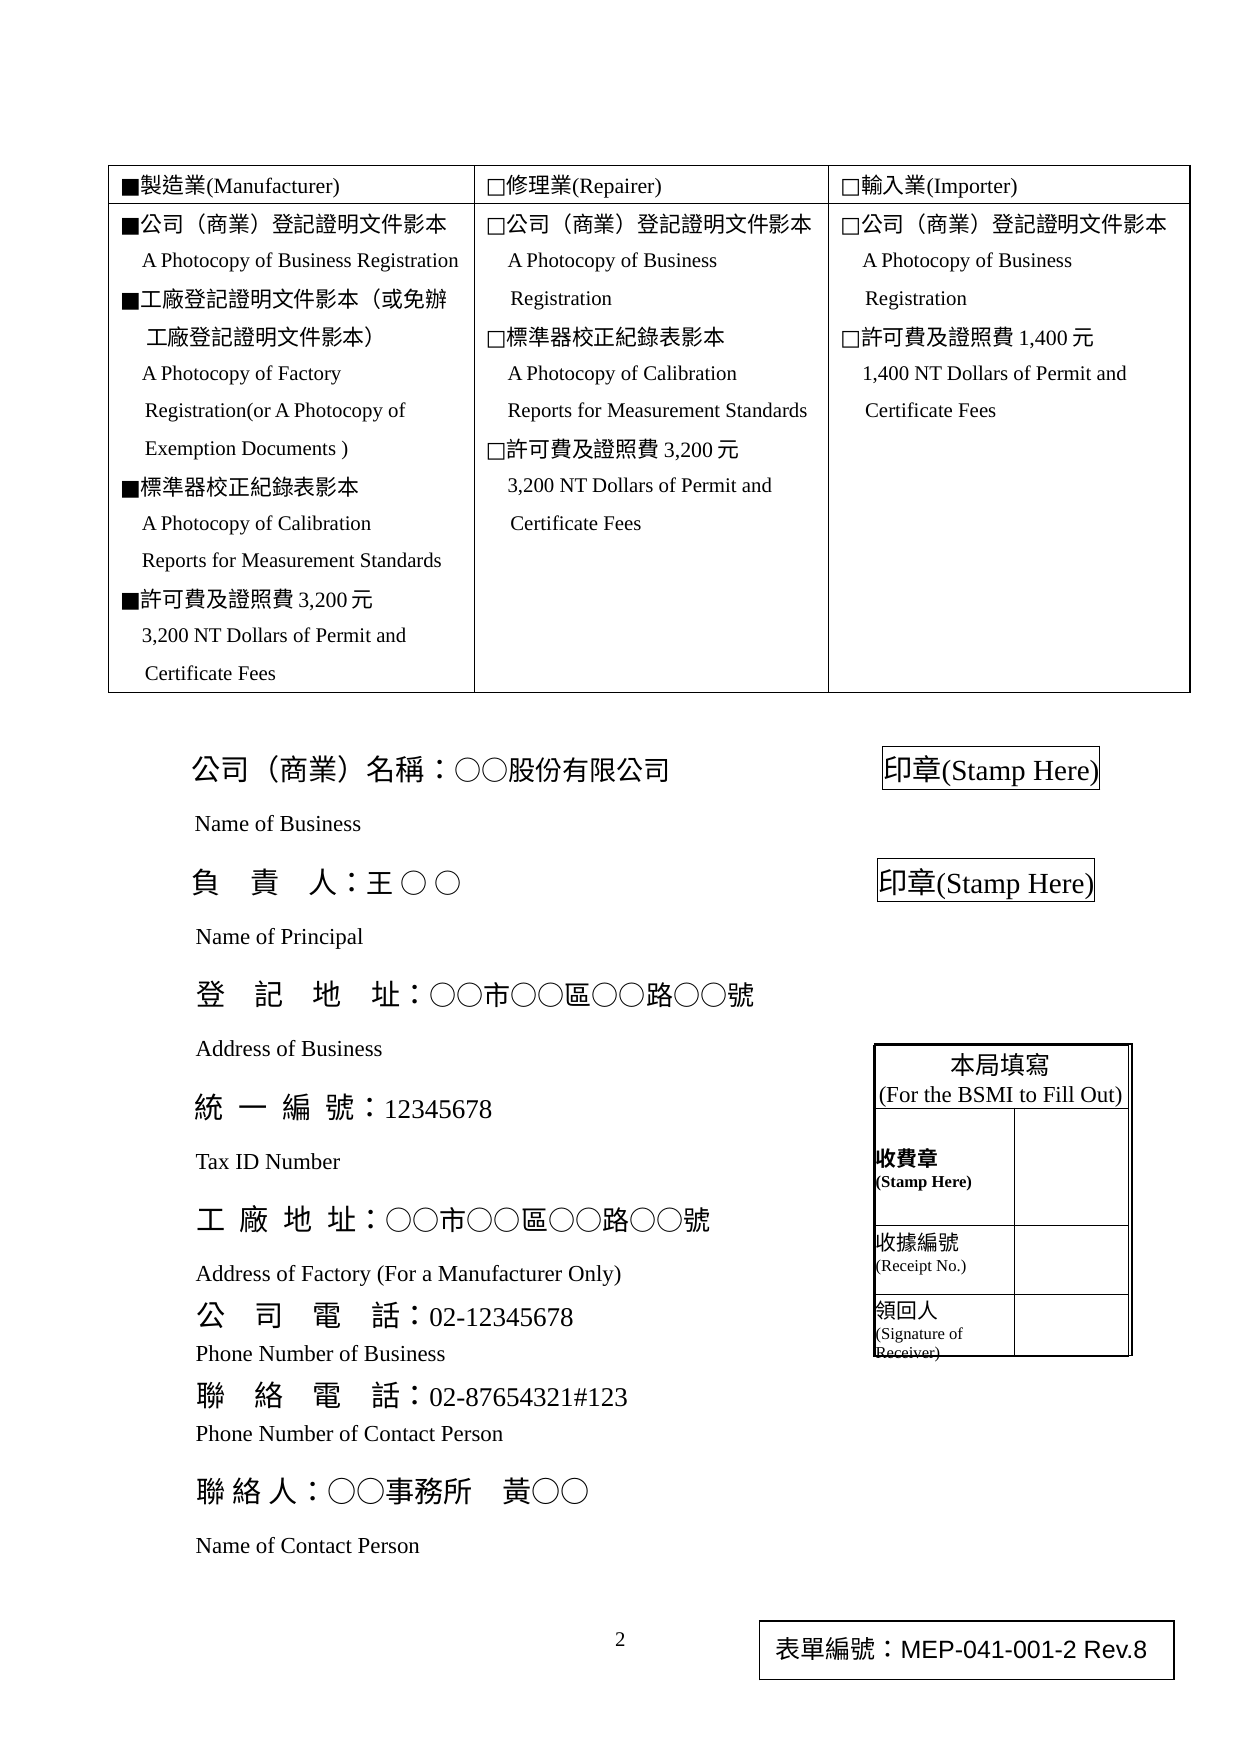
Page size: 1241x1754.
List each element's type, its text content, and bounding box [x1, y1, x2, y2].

text 工 廠 地 址：○○市○○區○○路○○號 [194, 1180, 873, 1255]
text 公司（商業）名稱：○○股份有限公司 印章(Stamp Here) [191, 730, 1149, 805]
text 聯 絡 人：○○事務所 黃○○ [194, 1452, 1090, 1527]
table_header □輸入業(Importer) [829, 166, 1189, 203]
text 負 責 人：王 ○ ○ 印章(Stamp Here) [191, 843, 1185, 918]
table_cell □公司（商業）登記證明文件影本 A Photocopy of Business Registration □許可費及證照費1,400元 1,400 NT Dollars of Permit and Certificate Fees [829, 204, 1189, 692]
text 統 一 編 號：12345678 [194, 1068, 873, 1143]
text 公 司 電 話：02-12345678 [194, 1293, 873, 1335]
table_cell [1015, 1295, 1128, 1355]
text Tax ID Number [194, 1143, 873, 1180]
table_cell □公司（商業）登記證明文件影本 A Photocopy of Business Registration □標準器校正紀錄表影本 A Photocopy of Calibration Reports for Measurement Standards □許可費及證照費3,200元 3,200 NT Dollars of Permit and Certificate Fees [475, 204, 828, 692]
table_header □修理業(Repairer) [475, 166, 828, 203]
text Address of Business [194, 1030, 1090, 1068]
text 登 記 地 址：○○市○○區○○路○○號 [194, 955, 1090, 1030]
text Name of Business [194, 805, 1090, 843]
text 聯 絡 電 話：02-87654321#123 [194, 1373, 1090, 1415]
text Name of Contact Person [194, 1527, 1090, 1565]
table_header ■製造業(Manufacturer) [109, 166, 474, 203]
text Phone Number of Contact Person [194, 1415, 1090, 1452]
table_cell [1015, 1226, 1128, 1293]
table_cell 領回人 (Signature of Receiver) [876, 1295, 1014, 1355]
table_cell 收據編號 (Receipt No.) [876, 1226, 1014, 1293]
table_cell 收費章 (Stamp Here) [876, 1109, 1014, 1225]
table_cell [1015, 1109, 1128, 1225]
text Name of Principal [194, 918, 1090, 955]
text Phone Number of Business [194, 1335, 1090, 1373]
text Address of Factory (For a Manufacturer Only) [194, 1255, 873, 1293]
table_cell ■公司（商業）登記證明文件影本 A Photocopy of Business Registration ■工廠登記證明文件影本（或免辦工廠登記證明文件影本） A Photocopy of Factory Registration(or A Photocopy of Exemption Documents ) ■標準器校正紀錄表影本 A Photocopy of Calibration Reports for Measurement Standards ■許可費及證照費3,200元 3,200 NT Dollars of Permit and Certificate Fees [109, 204, 474, 692]
table_header 本局填寫 (For the BSMI to Fill Out) [876, 1046, 1128, 1107]
